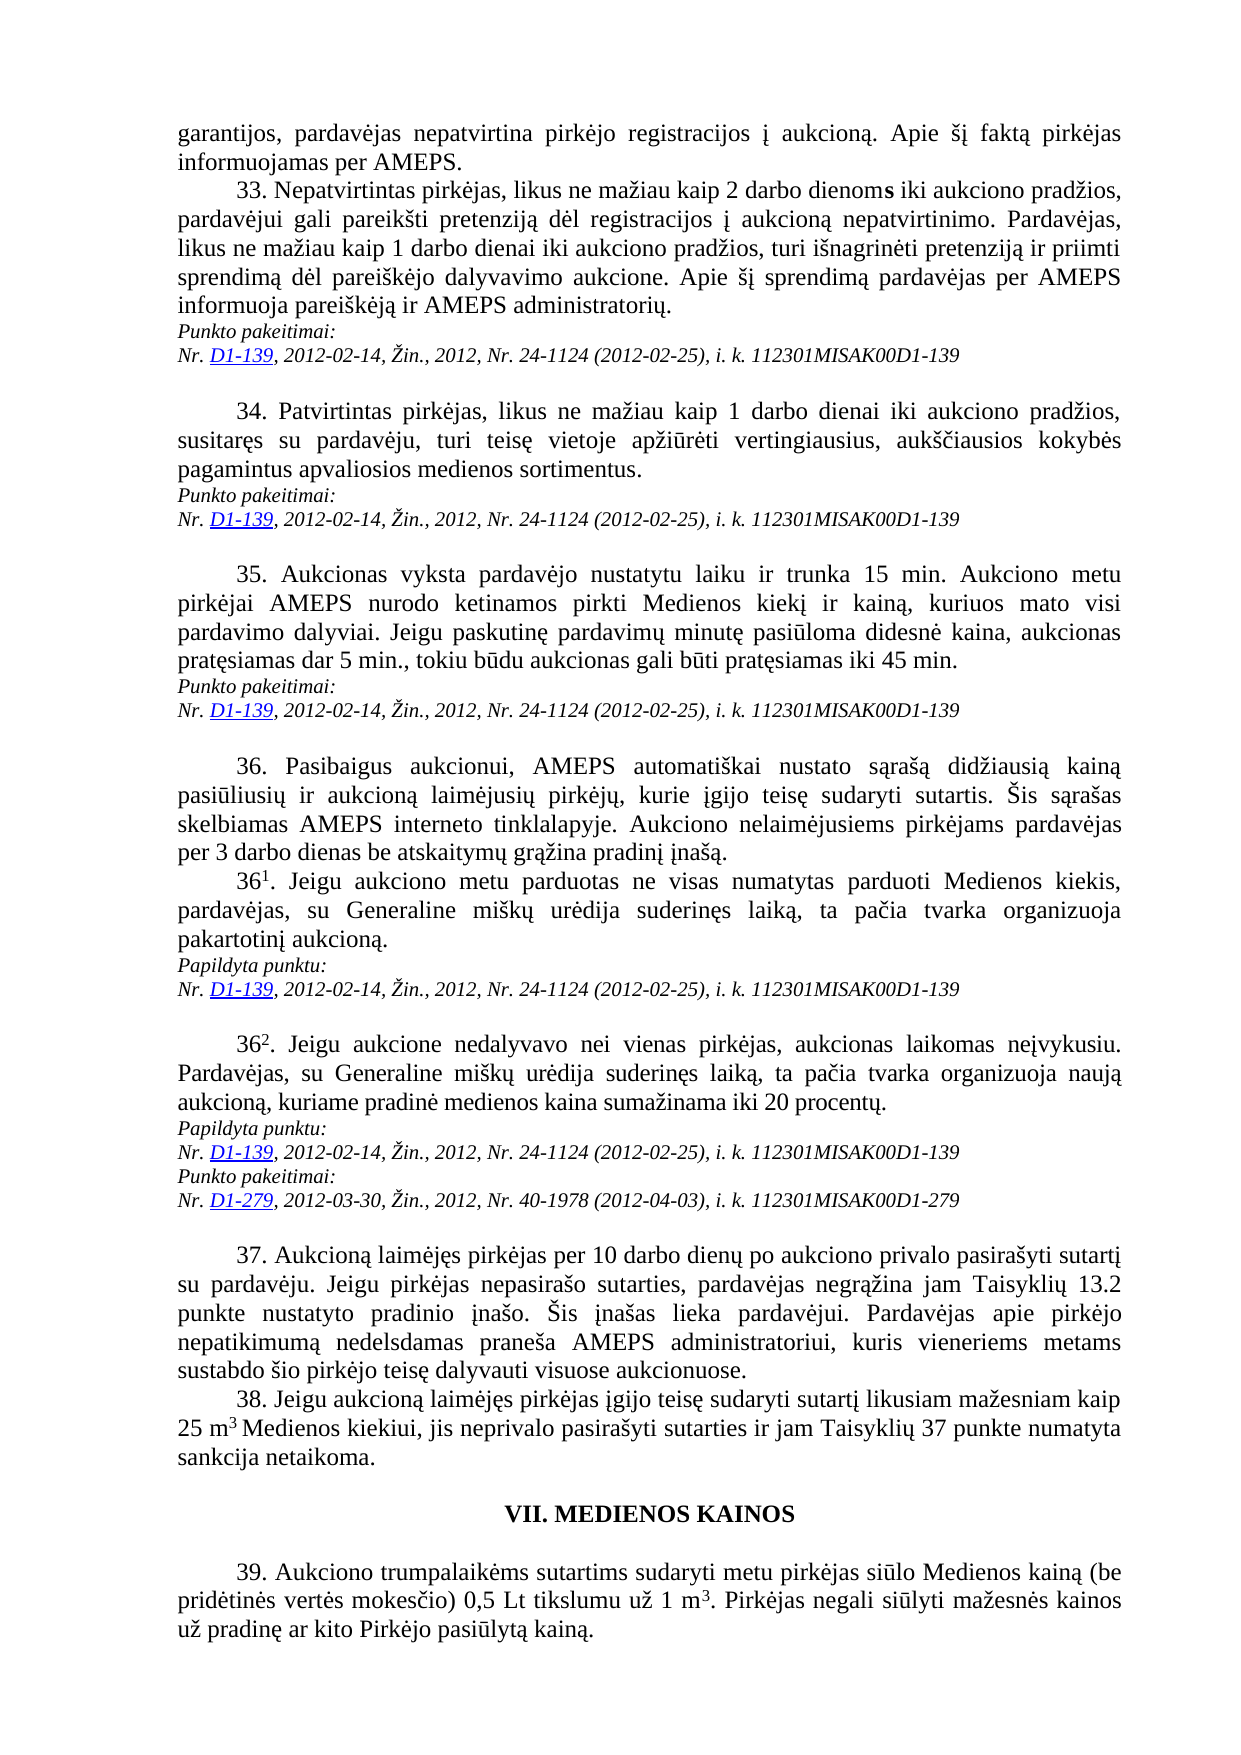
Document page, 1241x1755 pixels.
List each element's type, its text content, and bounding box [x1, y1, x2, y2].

text 38. Jeigu aukcioną laimėjęs pirkėjas įgijo teisę sudaryti sutartį likusiam mažesniam kaip 25 m3 Medienos kiekiui, jis neprivalo pasirašyti sutarties ir jam Taisyklių 37 punkte numatyta sankcija netaikoma. [177, 1384, 1122, 1471]
text 361. Jeigu aukciono metu parduotas ne visas numatytas parduoti Medienos kiekis, pardavėjas, su Generaline miškų urėdija suderinęs laiką, ta pačia tvarka organizuoja pakartotinį aukcioną. [177, 866, 1122, 952]
text 33. Nepatvirtintas pirkėjas, likus ne mažiau kaip 2 darbo dienoms iki aukciono pradžios, pardavėjui gali pareikšti pretenziją dėl registracijos į aukcioną nepatvirtinimo. Pardavėjas, likus ne mažiau kaip 1 darbo dienai iki aukciono pradžios, turi išnagrinėti pretenziją ir priimti sprendimą dėl pareiškėjo dalyvavimo aukcione. Apie šį sprendimą pardavėjas per AMEPS informuoja pareiškėją ir AMEPS administratorių. [177, 176, 1122, 319]
text Nr. D1-139, 2012-02-14, Žin., 2012, Nr. 24-1124 (2012-02-25), i. k. 112301MISAK00D1-139 [177, 343, 1122, 367]
text Nr. D1-139, 2012-02-14, Žin., 2012, Nr. 24-1124 (2012-02-25), i. k. 112301MISAK00D1-139 [177, 507, 1122, 531]
text Papildyta punktu: [177, 952, 1122, 977]
text garantijos, pardavėjas nepatvirtina pirkėjo registracijos į aukcioną. Apie šį faktą pirkėjas informuojamas per AMEPS. [177, 118, 1122, 176]
text 362. Jeigu aukcione nedalyvavo nei vienas pirkėjas, aukcionas laikomas neįvykusiu. Pardavėjas, su Generaline miškų urėdija suderinęs laiką, ta pačia tvarka organizuoja naują aukcioną, kuriame pradinė medienos kaina sumažinama iki 20 procentų. [177, 1029, 1122, 1116]
text 35. Aukcionas vyksta pardavėjo nustatytu laiku ir trunka 15 min. Aukciono metu pirkėjai AMEPS nurodo ketinamos pirkti Medienos kiekį ir kainą, kuriuos mato visi pardavimo dalyviai. Jeigu paskutinę pardavimų minutę pasiūloma didesnė kaina, aukcionas pratęsiamas dar 5 min., tokiu būdu aukcionas gali būti pratęsiamas iki 45 min. [177, 559, 1122, 674]
text 37. Aukcioną laimėjęs pirkėjas per 10 darbo dienų po aukciono privalo pasirašyti sutartį su pardavėju. Jeigu pirkėjas nepasirašo sutarties, pardavėjas negrąžina jam Taisyklių 13.2 punkte nustatyto pradinio įnašo. Šis įnašas lieka pardavėjui. Pardavėjas apie pirkėjo nepatikimumą nedelsdamas praneša AMEPS administratoriui, kuris vieneriems metams sustabdo šio pirkėjo teisę dalyvauti visuose aukcionuose. [177, 1241, 1122, 1384]
text Punkto pakeitimai: [177, 674, 1122, 698]
text Nr. D1-139, 2012-02-14, Žin., 2012, Nr. 24-1124 (2012-02-25), i. k. 112301MISAK00D1-139 [177, 1140, 1122, 1164]
text Punkto pakeitimai: [177, 1164, 1122, 1188]
text Punkto pakeitimai: [177, 482, 1122, 507]
text Nr. D1-139, 2012-02-14, Žin., 2012, Nr. 24-1124 (2012-02-25), i. k. 112301MISAK00D1-139 [177, 698, 1122, 722]
text VII. MEDIENOS KAINOS [177, 1499, 1122, 1528]
text Nr. D1-279, 2012-03-30, Žin., 2012, Nr. 40-1978 (2012-04-03), i. k. 112301MISAK00D1-279 [177, 1188, 1122, 1212]
text Nr. D1-139, 2012-02-14, Žin., 2012, Nr. 24-1124 (2012-02-25), i. k. 112301MISAK00D1-139 [177, 977, 1122, 1001]
text Papildyta punktu: [177, 1116, 1122, 1140]
text 36. Pasibaigus aukcionui, AMEPS automatiškai nustato sąrašą didžiausią kainą pasiūliusių ir aukcioną laimėjusių pirkėjų, kurie įgijo teisę sudaryti sutartis. Šis sąrašas skelbiamas AMEPS interneto tinklalapyje. Aukciono nelaimėjusiems pirkėjams pardavėjas per 3 darbo dienas be atskaitymų grąžina pradinį įnašą. [177, 751, 1122, 866]
text Punkto pakeitimai: [177, 319, 1122, 343]
text 34. Patvirtintas pirkėjas, likus ne mažiau kaip 1 darbo dienai iki aukciono pradžios, susitaręs su pardavėju, turi teisę vietoje apžiūrėti vertingiausius, aukščiausios kokybės pagamintus apvaliosios medienos sortimentus. [177, 396, 1122, 482]
text 39. Aukciono trumpalaikėms sutartims sudaryti metu pirkėjas siūlo Medienos kainą (be pridėtinės vertės mokesčio) 0,5 Lt tikslumu už 1 m3. Pirkėjas negali siūlyti mažesnės kainos už pradinę ar kito Pirkėjo pasiūlytą kainą. [177, 1557, 1122, 1643]
